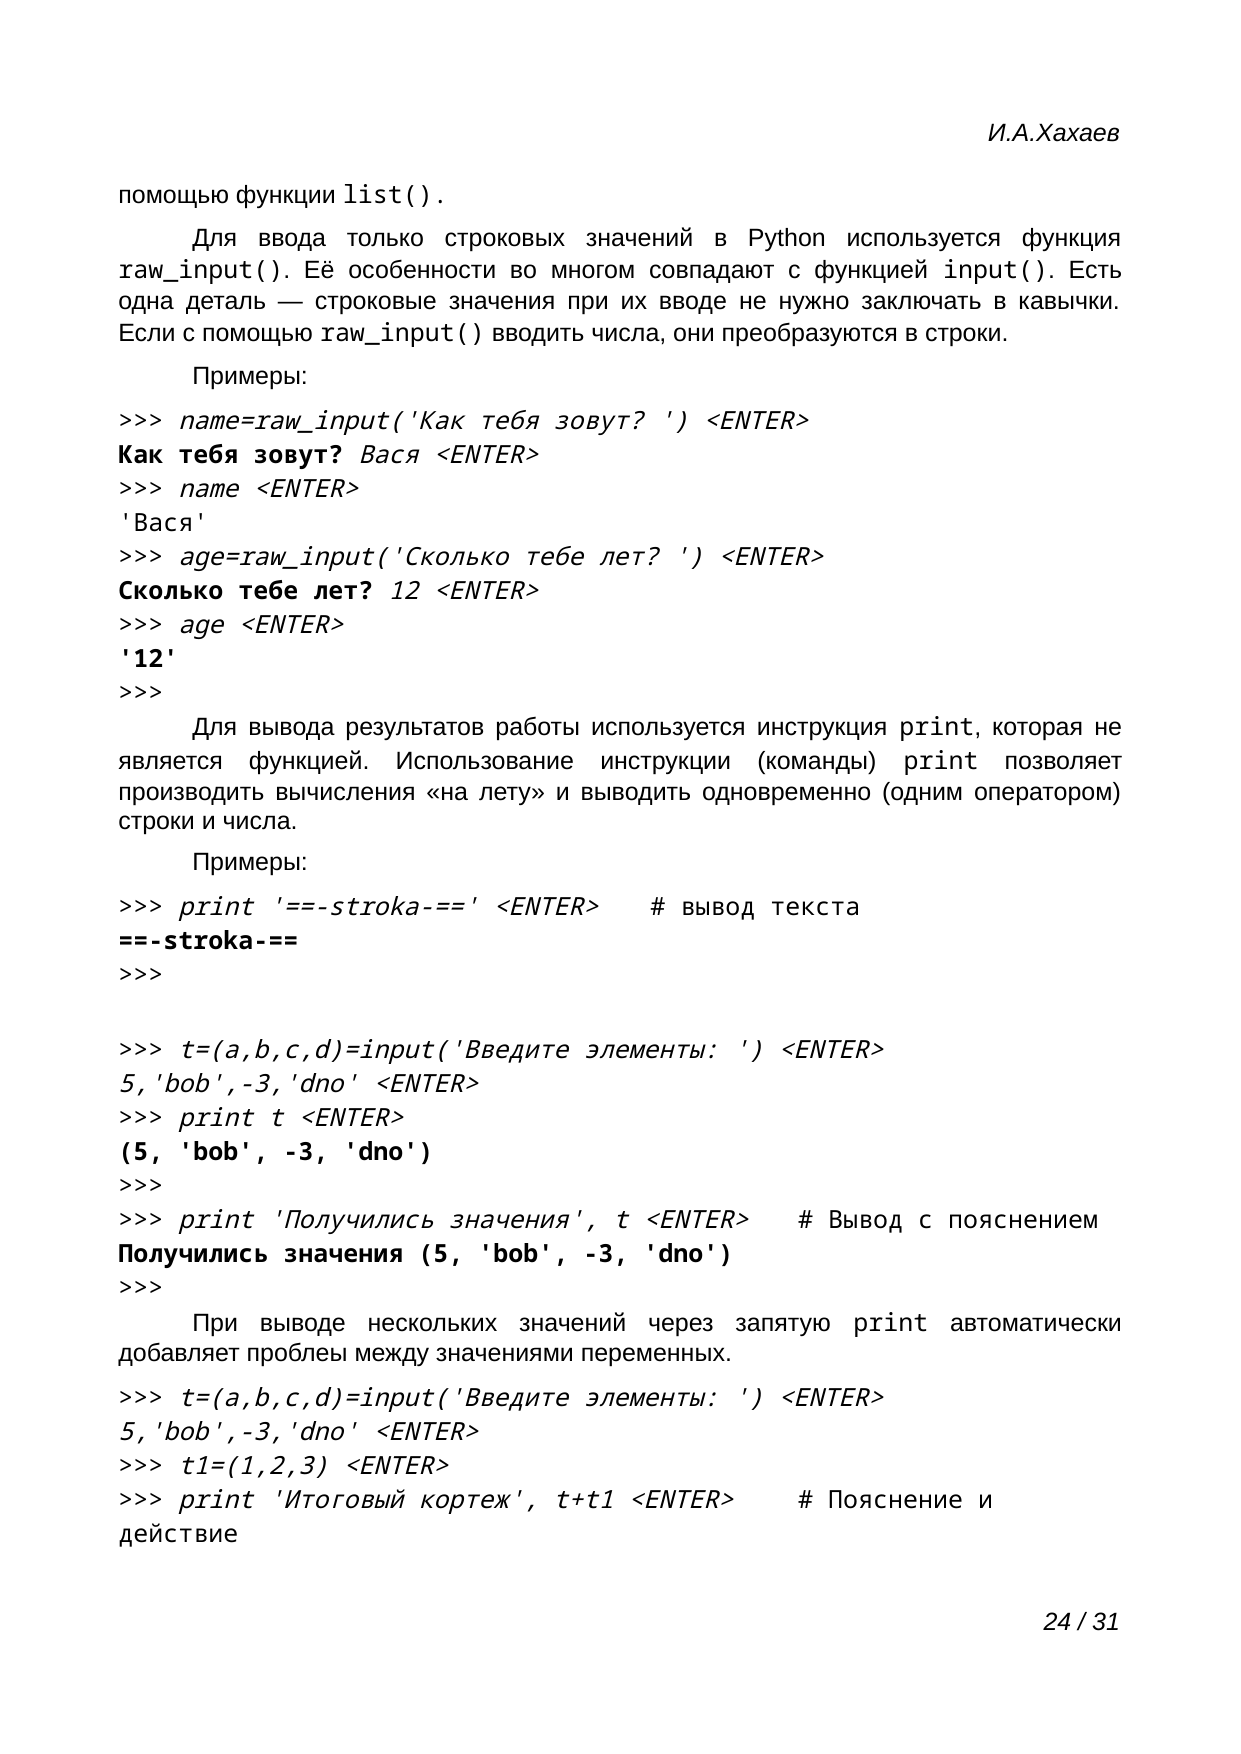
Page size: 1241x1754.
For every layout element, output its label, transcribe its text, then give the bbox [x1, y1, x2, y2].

text Примеры: [118, 847, 1122, 876]
list 5,'bob',-3,'dno' <ENTER> [118, 1413, 1122, 1448]
list >>> [118, 1168, 1122, 1202]
text Для ввода только строковых значений в Python используется функция raw_input(). Её особенности во многом совпадают с функцией input(). Есть одна деталь — строковые значения при их вводе не нужно заключать в кавычки. Если с помощью raw_input() вводить числа, они преобразуются в строки. [118, 223, 1122, 348]
list >>> age=raw_input('Сколько тебе лет? ') <ENTER> [118, 538, 1122, 573]
list >>> name <ENTER> [118, 470, 1122, 504]
list >>> t=(a,b,c,d)=input('Введите элементы: ') <ENTER> [118, 1379, 1122, 1413]
list 'Вася' [118, 504, 1122, 538]
list >>> age <ENTER> [118, 607, 1122, 641]
list Как тебя зовут? Вася <ENTER> [118, 436, 1122, 470]
text помощью функции list(). [118, 176, 1122, 210]
text При выводе нескольких значений через запятую print автоматически добавляет проблеы между значениями переменных. [118, 1304, 1122, 1367]
list >>> print t <ENTER> [118, 1100, 1122, 1134]
list >>> print 'Итоговый кортеж', t+t1 <ENTER> # Пояснение и действие [118, 1482, 1122, 1550]
list 5,'bob',-3,'dno' <ENTER> [118, 1066, 1122, 1100]
list >>> print '==-stroka-==' <ENTER> # вывод текста [118, 888, 1122, 922]
list >>> [118, 956, 1122, 990]
text Для вывода результатов работы используется инструкция print, которая не является функцией. Использование инструкции (команды) print позволяет производить вычисления «на лету» и выводить одновременно (одним оператором) строки и числа. [118, 709, 1122, 834]
list Получились значения (5, 'bob', -3, 'dno') [118, 1236, 1122, 1270]
list >>> [118, 675, 1122, 709]
list >>> name=raw_input('Как тебя зовут? ') <ENTER> [118, 402, 1122, 436]
text Примеры: [118, 361, 1122, 390]
list (5, 'bob', -3, 'dno') [118, 1134, 1122, 1168]
list >>> t1=(1,2,3) <ENTER> [118, 1448, 1122, 1482]
list >>> print 'Получились значения', t <ENTER> # Вывод с пояснением [118, 1202, 1122, 1236]
list '12' [118, 641, 1122, 675]
list >>> [118, 1270, 1122, 1304]
list Сколько тебе лет? 12 <ENTER> [118, 573, 1122, 607]
list ==-stroka-== [118, 922, 1122, 956]
list >>> t=(a,b,c,d)=input('Введите элементы: ') <ENTER> [118, 1032, 1122, 1066]
